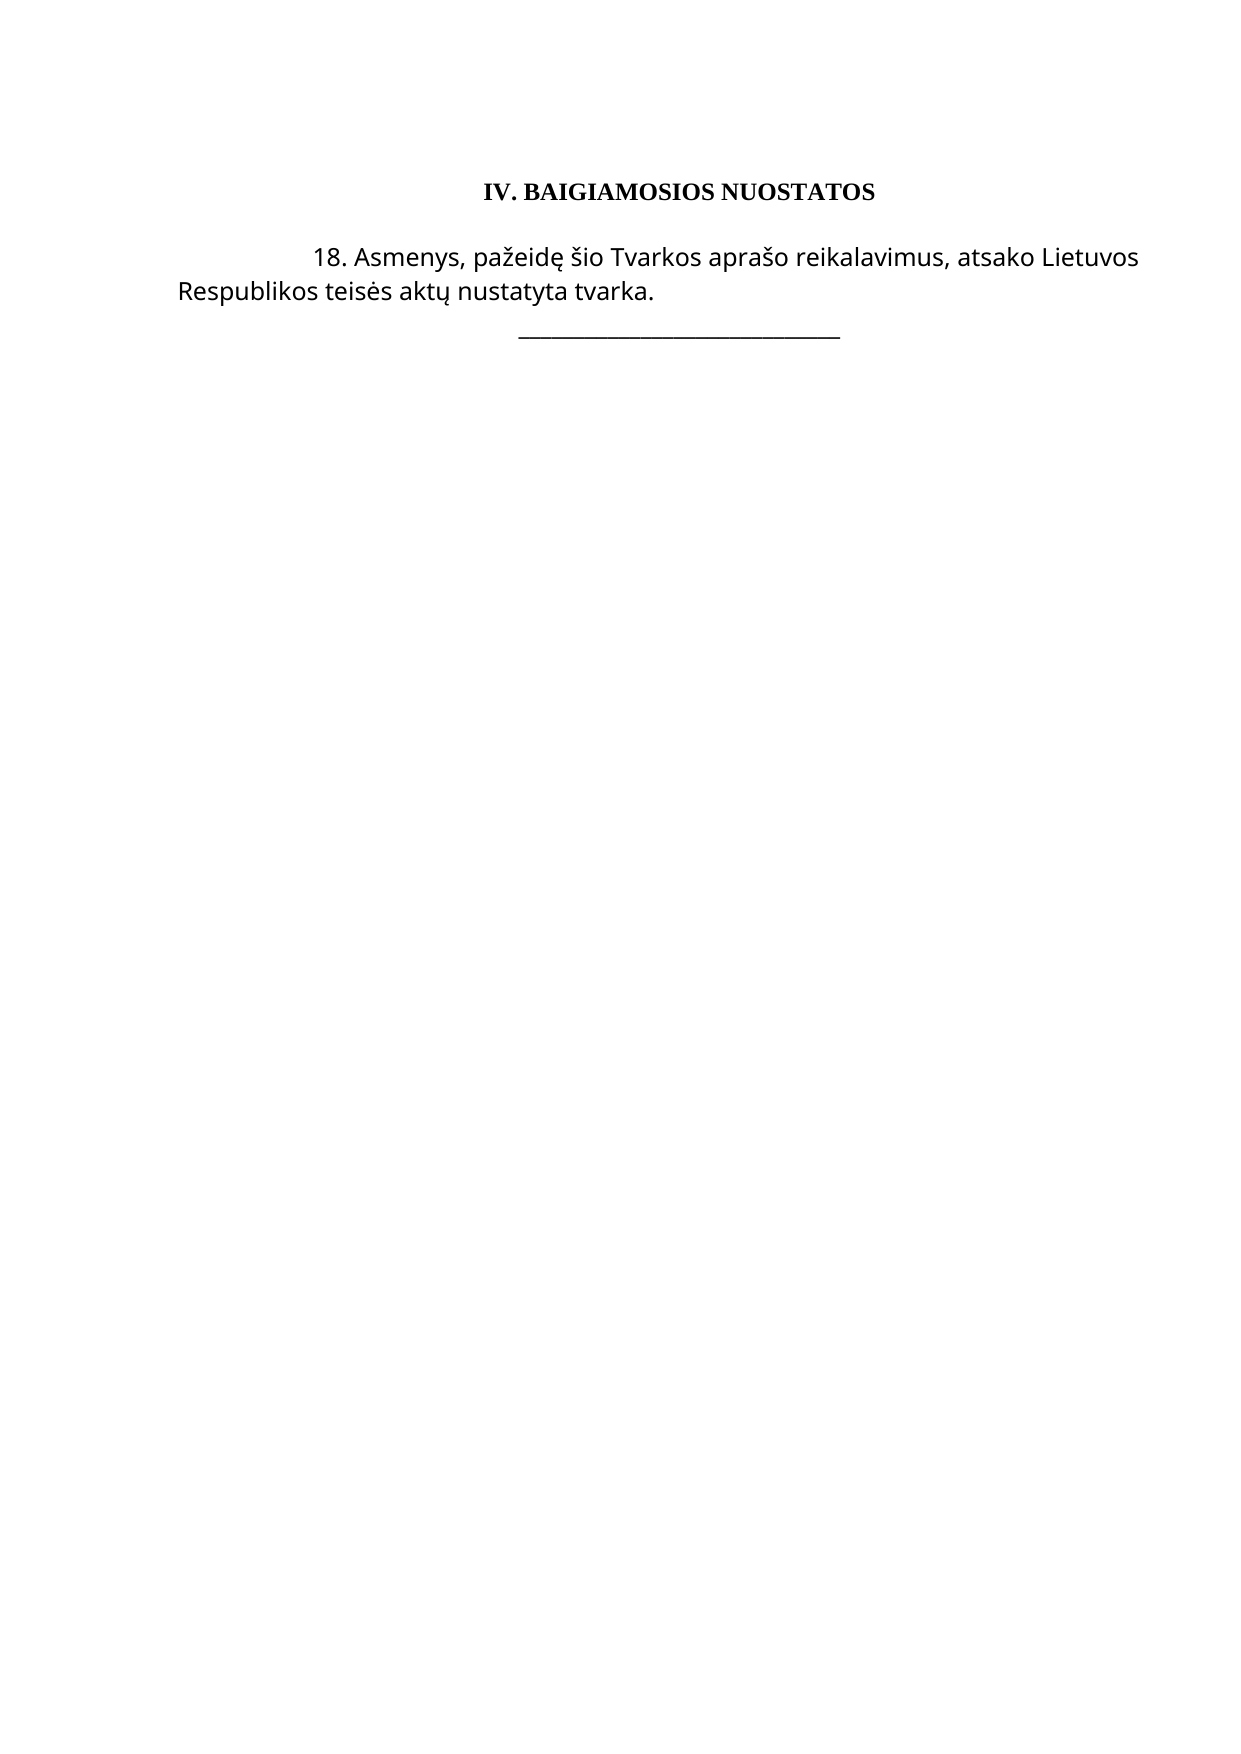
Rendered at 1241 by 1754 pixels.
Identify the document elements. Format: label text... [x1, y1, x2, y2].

text IV. BAIGIAMOSIOS NUOSTATOS [177, 177, 1181, 206]
text 18. Asmenys, pažeidę šio Tvarkos aprašo reikalavimus, atsako Lietuvos Respublikos teisės aktų nustatyta tvarka. [177, 240, 1181, 308]
text _____________________________ [177, 308, 1181, 342]
